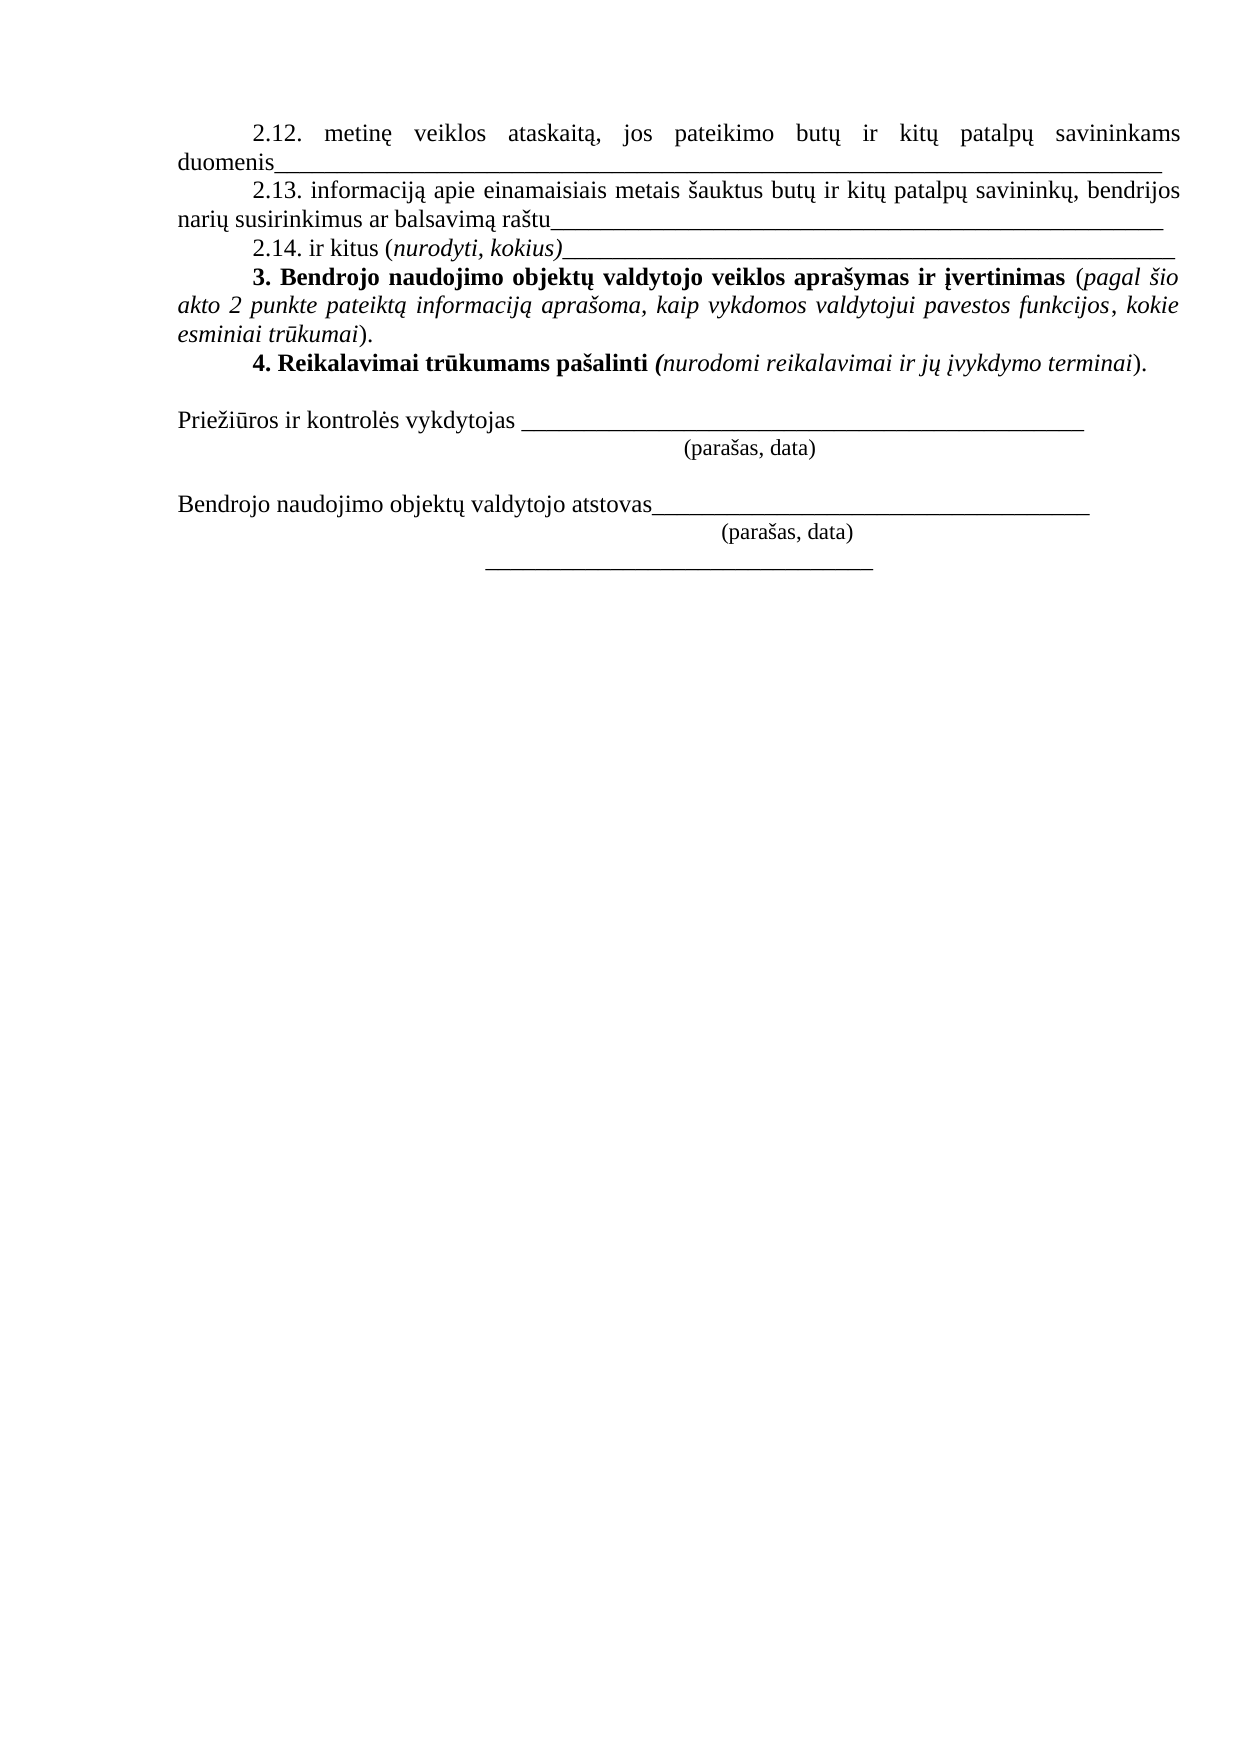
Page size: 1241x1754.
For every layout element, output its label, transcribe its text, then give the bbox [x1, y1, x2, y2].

text 2.13. informaciją apie einamaisiais metais šauktus butų ir kitų patalpų savininkų, bendrijos narių susirinkimus ar balsavimą raštu_________________________________________________ [177, 176, 1181, 233]
text 4. Reikalavimai trūkumams pašalinti (nurodomi reikalavimai ir jų įvykdymo terminai). [177, 348, 1181, 377]
text 3. Bendrojo naudojimo objektų valdytojo veiklos aprašymas ir įvertinimas (pagal šio akto 2 punkte pateiktą informaciją aprašoma, kaip vykdomos valdytojui pavestos funkcijos, kokie esminiai trūkumai). [177, 262, 1181, 348]
text _______________________________ [177, 544, 1181, 573]
text (parašas, data) [177, 434, 1181, 461]
text 2.14. ir kitus (nurodyti, kokius)_________________________________________________ [177, 233, 1181, 262]
text 2.12. metinę veiklos ataskaitą, jos pateikimo butų ir kitų patalpų savininkams duomenis_______________________________________________________________________ [177, 118, 1181, 176]
text Priežiūros ir kontrolės vykdytojas _____________________________________________ [177, 406, 1181, 434]
text (parašas, data) [177, 518, 1181, 544]
text Bendrojo naudojimo objektų valdytojo atstovas___________________________________ [177, 489, 1181, 518]
